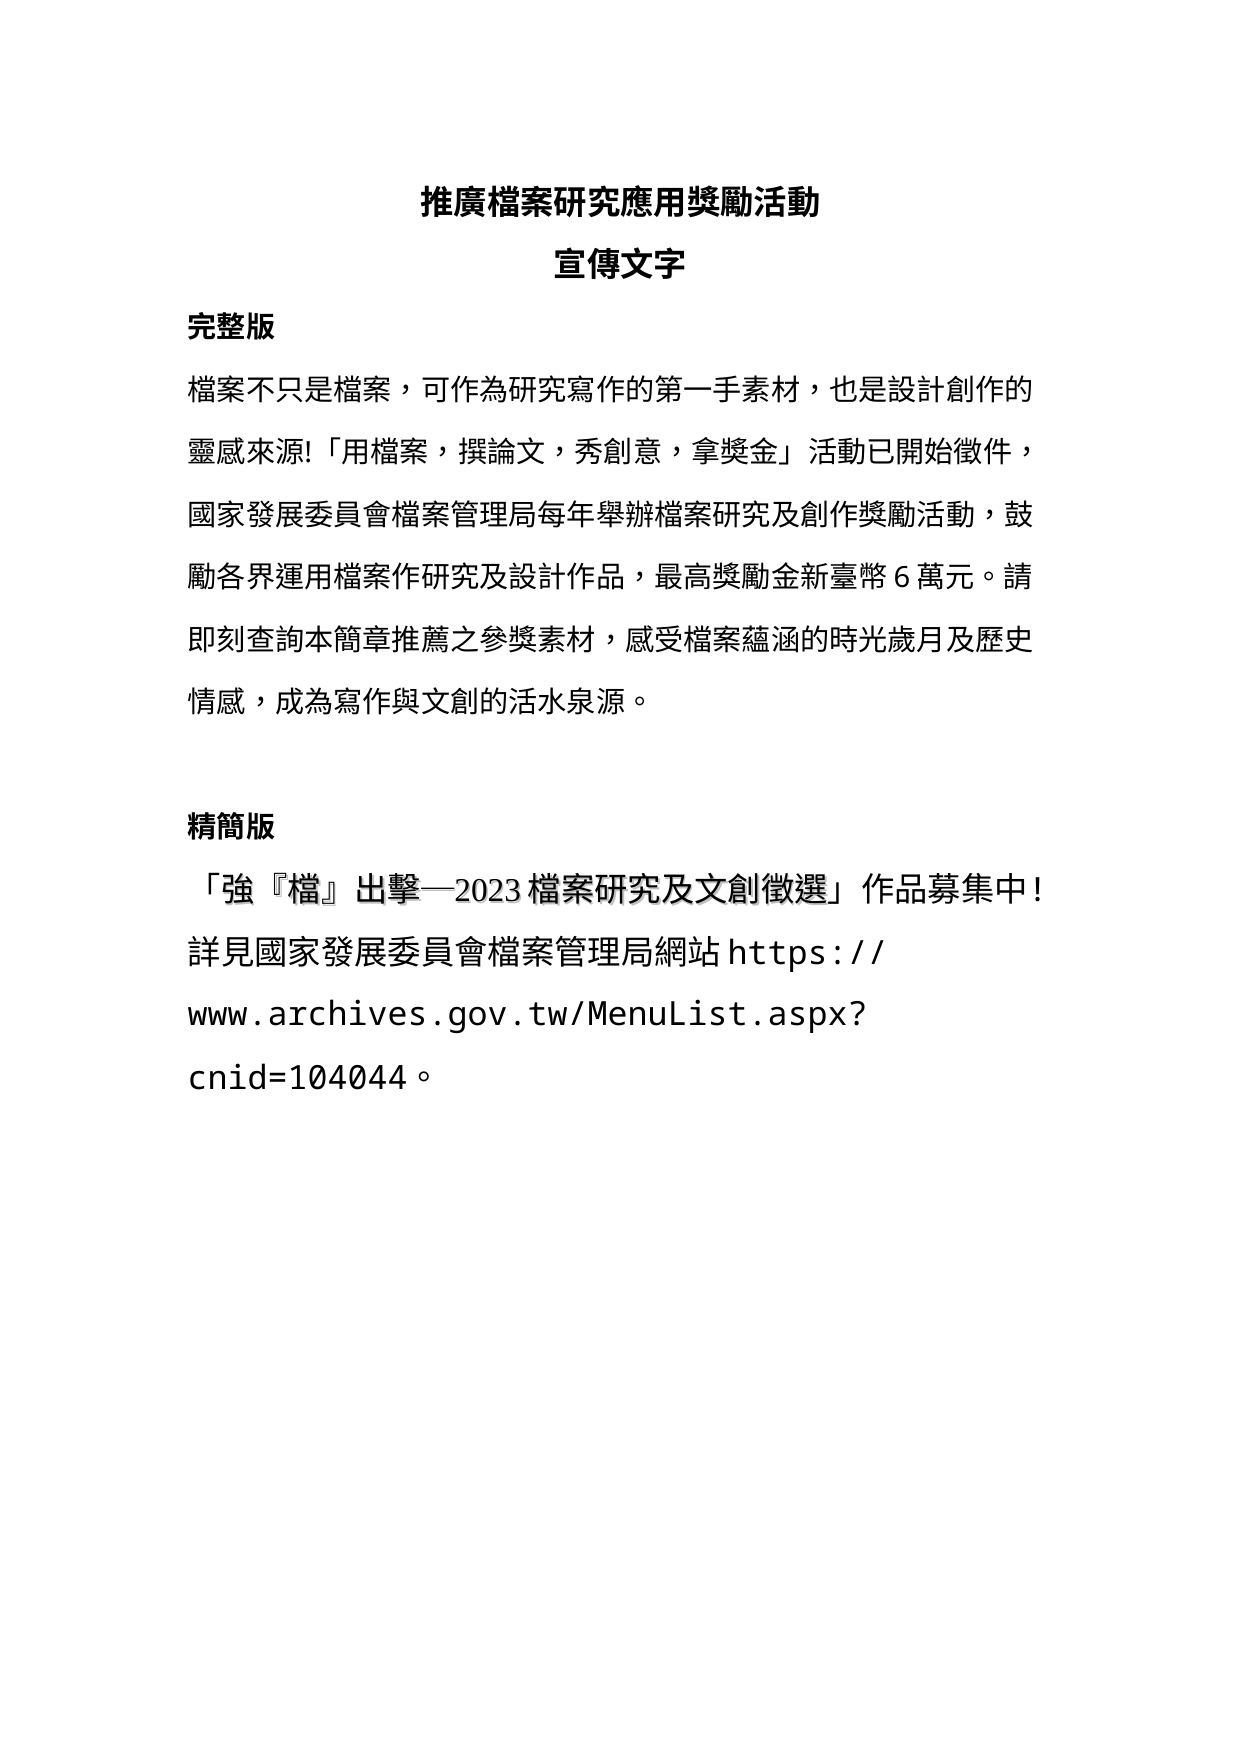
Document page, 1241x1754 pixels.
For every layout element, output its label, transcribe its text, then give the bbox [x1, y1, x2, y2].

text 完整版 [187, 283, 1053, 346]
text 「強『檔』出擊─2023檔案研究及文創徵選」作品募集中!詳見國家發展委員會檔案管理局網站https://www.archives.gov.tw/MenuList.aspx?cnid=104044。 [187, 846, 1053, 1096]
text 推廣檔案研究應用獎勵活動 [187, 158, 1053, 221]
text 精簡版 [187, 783, 1053, 846]
text 宣傳文字 [187, 221, 1053, 283]
text 檔案不只是檔案，可作為研究寫作的第一手素材，也是設計創作的靈感來源!「用檔案，撰論文，秀創意，拿奬金」活動已開始徵件，國家發展委員會檔案管理局每年舉辦檔案研究及創作獎勵活動，鼓勵各界運用檔案作研究及設計作品，最高獎勵金新臺幣6萬元。請即刻查詢本簡章推薦之參獎素材，感受檔案蘊涵的時光歲月及歷史情感，成為寫作與文創的活水泉源。 [187, 346, 1053, 721]
